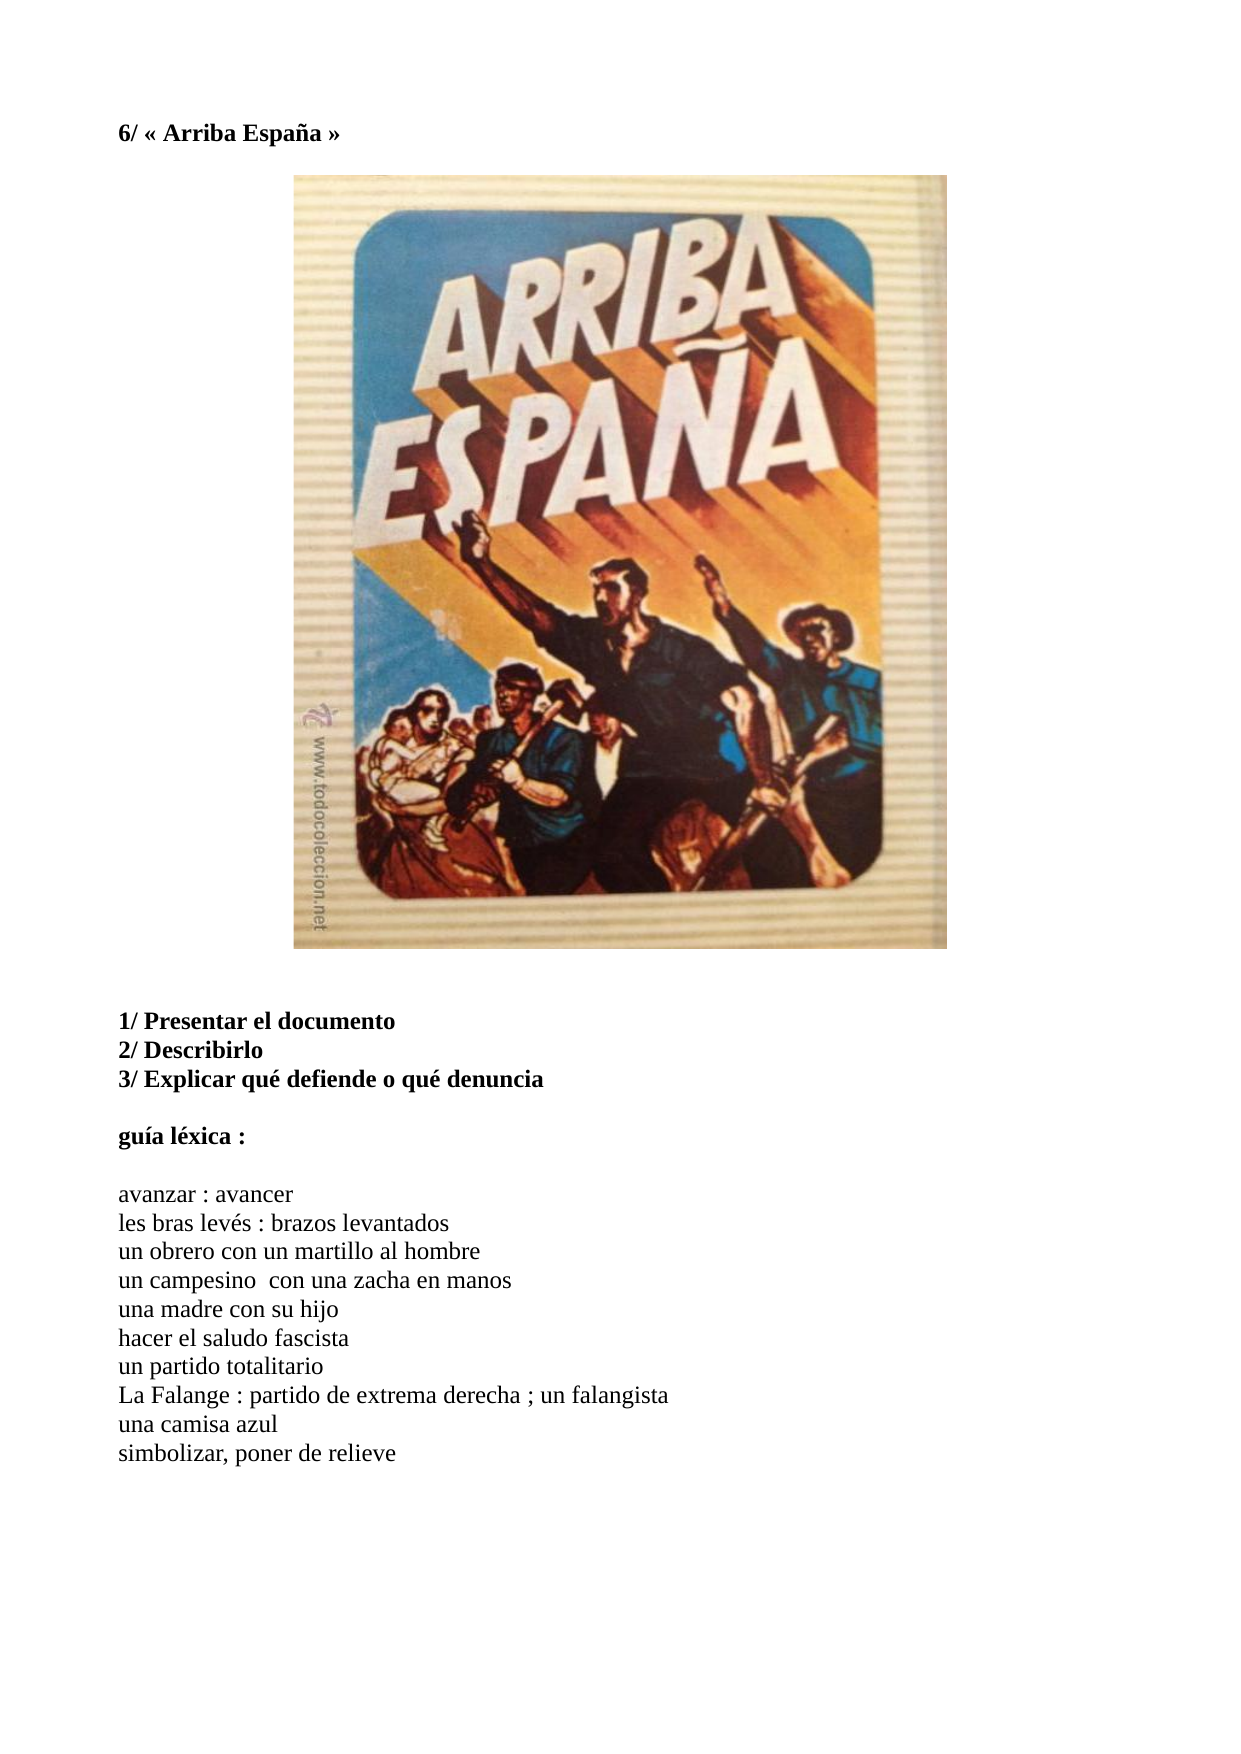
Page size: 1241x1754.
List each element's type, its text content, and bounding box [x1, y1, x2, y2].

text 6/ « Arriba España » [118, 118, 1122, 147]
text 1/ Presentar el documento [118, 1006, 1122, 1035]
text hacer el saludo fascista [118, 1323, 1122, 1351]
text simbolizar, poner de relieve [118, 1438, 1122, 1466]
text La Falange : partido de extrema derecha ; un falangista [118, 1380, 1122, 1409]
text una madre con su hijo [118, 1294, 1122, 1323]
text un obrero con un martillo al hombre [118, 1236, 1122, 1265]
text guía léxica : [118, 1121, 1122, 1150]
text les bras levés : brazos levantados [118, 1208, 1122, 1236]
text avanzar : avancer [118, 1179, 1122, 1208]
text 2/ Describirlo [118, 1035, 1122, 1064]
picture [293, 175, 947, 949]
text una camisa azul [118, 1409, 1122, 1438]
text un partido totalitario [118, 1351, 1122, 1380]
text 3/ Explicar qué defiende o qué denuncia [118, 1064, 1122, 1093]
text un campesino con una zacha en manos [118, 1265, 1122, 1294]
